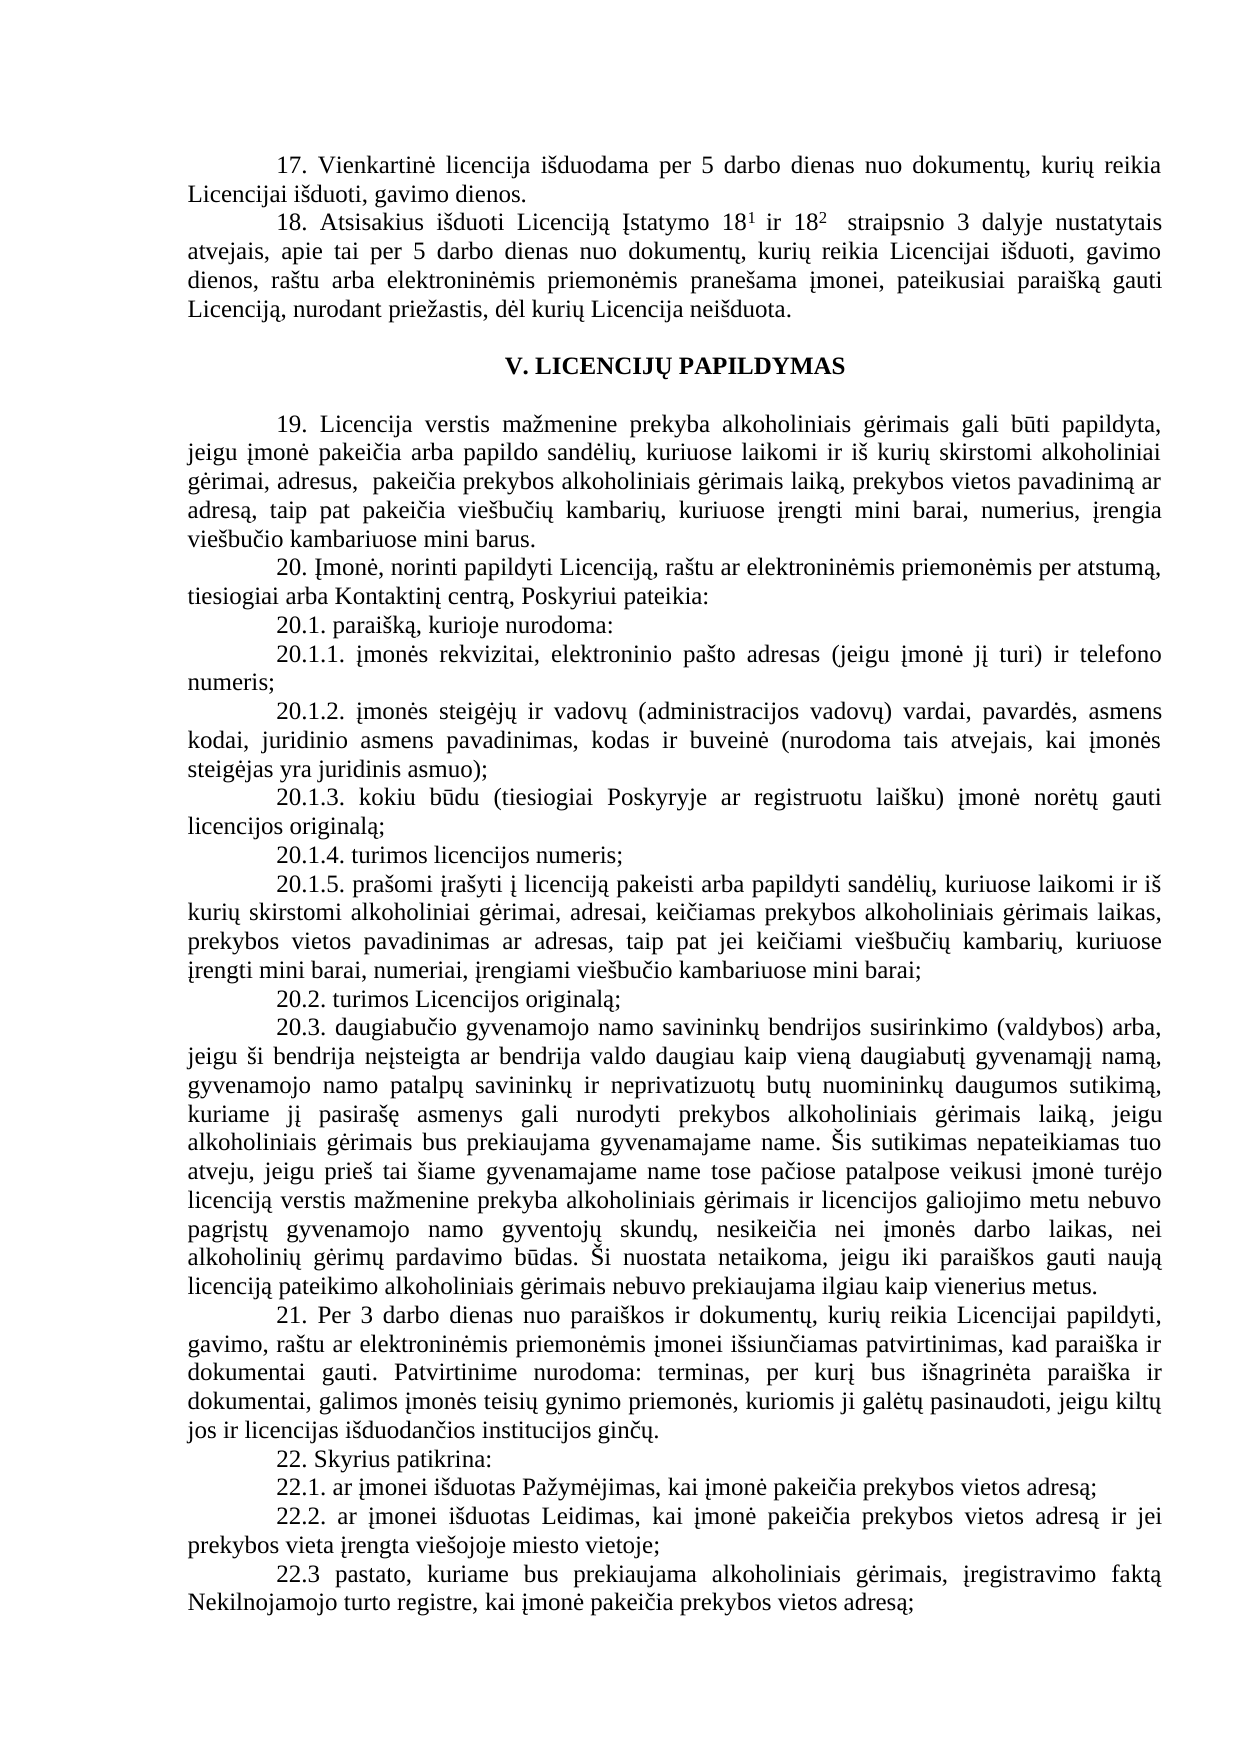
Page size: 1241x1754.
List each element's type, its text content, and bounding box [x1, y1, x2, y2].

text 20.1.5. prašomi įrašyti į licenciją pakeisti arba papildyti sandėlių, kuriuose laikomi ir iš kurių skirstomi alkoholiniai gėrimai, adresai, keičiamas prekybos alkoholiniais gėrimais laikas, prekybos vietos pavadinimas ar adresas, taip pat jei keičiami viešbučių kambarių, kuriuose įrengti mini barai, numeriai, įrengiami viešbučio kambariuose mini barai; [187, 869, 1162, 984]
text 22.1. ar įmonei išduotas Pažymėjimas, kai įmonė pakeičia prekybos vietos adresą; [187, 1472, 1162, 1501]
text 22.3 pastato, kuriame bus prekiaujama alkoholiniais gėrimais, įregistravimo faktą Nekilnojamojo turto registre, kai įmonė pakeičia prekybos vietos adresą; [187, 1559, 1162, 1616]
text V. LICENCIJŲ PAPILDYMAS [187, 351, 1162, 380]
text 22. Skyrius patikrina: [187, 1444, 1162, 1472]
text 20.1.1. įmonės rekvizitai, elektroninio pašto adresas (jeigu įmonė jį turi) ir telefono numeris; [187, 639, 1162, 696]
text 18. Atsisakius išduoti Licenciją Įstatymo 181 ir 182 straipsnio 3 dalyje nustatytais atvejais, apie tai per 5 darbo dienas nuo dokumentų, kurių reikia Licencijai išduoti, gavimo dienos, raštu arba elektroninėmis priemonėmis pranešama įmonei, pateikusiai paraišką gauti Licenciją, nurodant priežastis, dėl kurių Licencija neišduota. [187, 207, 1162, 322]
text 20.2. turimos Licencijos originalą; [187, 984, 1162, 1012]
text 19. Licencija verstis mažmenine prekyba alkoholiniais gėrimais gali būti papildyta, jeigu įmonė pakeičia arba papildo sandėlių, kuriuose laikomi ir iš kurių skirstomi alkoholiniai gėrimai, adresus, pakeičia prekybos alkoholiniais gėrimais laiką, prekybos vietos pavadinimą ar adresą, taip pat pakeičia viešbučių kambarių, kuriuose įrengti mini barai, numerius, įrengia viešbučio kambariuose mini barus. [187, 409, 1162, 552]
text 20.3. daugiabučio gyvenamojo namo savininkų bendrijos susirinkimo (valdybos) arba, jeigu ši bendrija neįsteigta ar bendrija valdo daugiau kaip vieną daugiabutį gyvenamąjį namą, gyvenamojo namo patalpų savininkų ir neprivatizuotų butų nuomininkų daugumos sutikimą, kuriame jį pasirašę asmenys gali nurodyti prekybos alkoholiniais gėrimais laiką, jeigu alkoholiniais gėrimais bus prekiaujama gyvenamajame name. Šis sutikimas nepateikiamas tuo atveju, jeigu prieš tai šiame gyvenamajame name tose pačiose patalpose veikusi įmonė turėjo licenciją verstis mažmenine prekyba alkoholiniais gėrimais ir licencijos galiojimo metu nebuvo pagrįstų gyvenamojo namo gyventojų skundų, nesikeičia nei įmonės darbo laikas, nei alkoholinių gėrimų pardavimo būdas. Ši nuostata netaikoma, jeigu iki paraiškos gauti naują licenciją pateikimo alkoholiniais gėrimais nebuvo prekiaujama ilgiau kaip vienerius metus. [187, 1012, 1162, 1300]
text 20.1.4. turimos licencijos numeris; [187, 840, 1162, 869]
text 20.1.3. kokiu būdu (tiesiogiai Poskyryje ar registruotu laišku) įmonė norėtų gauti licencijos originalą; [187, 782, 1162, 840]
text 20.1. paraišką, kurioje nurodoma: [187, 610, 1162, 639]
text 21. Per 3 darbo dienas nuo paraiškos ir dokumentų, kurių reikia Licencijai papildyti, gavimo, raštu ar elektroninėmis priemonėmis įmonei išsiunčiamas patvirtinimas, kad paraiška ir dokumentai gauti. Patvirtinime nurodoma: terminas, per kurį bus išnagrinėta paraiška ir dokumentai, galimos įmonės teisių gynimo priemonės, kuriomis ji galėtų pasinaudoti, jeigu kiltų jos ir licencijas išduodančios institucijos ginčų. [187, 1300, 1162, 1444]
text 22.2. ar įmonei išduotas Leidimas, kai įmonė pakeičia prekybos vietos adresą ir jei prekybos vieta įrengta viešojoje miesto vietoje; [187, 1501, 1162, 1559]
text 20.1.2. įmonės steigėjų ir vadovų (administracijos vadovų) vardai, pavardės, asmens kodai, juridinio asmens pavadinimas, kodas ir buveinė (nurodoma tais atvejais, kai įmonės steigėjas yra juridinis asmuo); [187, 696, 1162, 782]
text 17. Vienkartinė licencija išduodama per 5 darbo dienas nuo dokumentų, kurių reikia Licencijai išduoti, gavimo dienos. [187, 150, 1162, 207]
text 20. Įmonė, norinti papildyti Licenciją, raštu ar elektroninėmis priemonėmis per atstumą, tiesiogiai arba Kontaktinį centrą, Poskyriui pateikia: [187, 552, 1162, 610]
